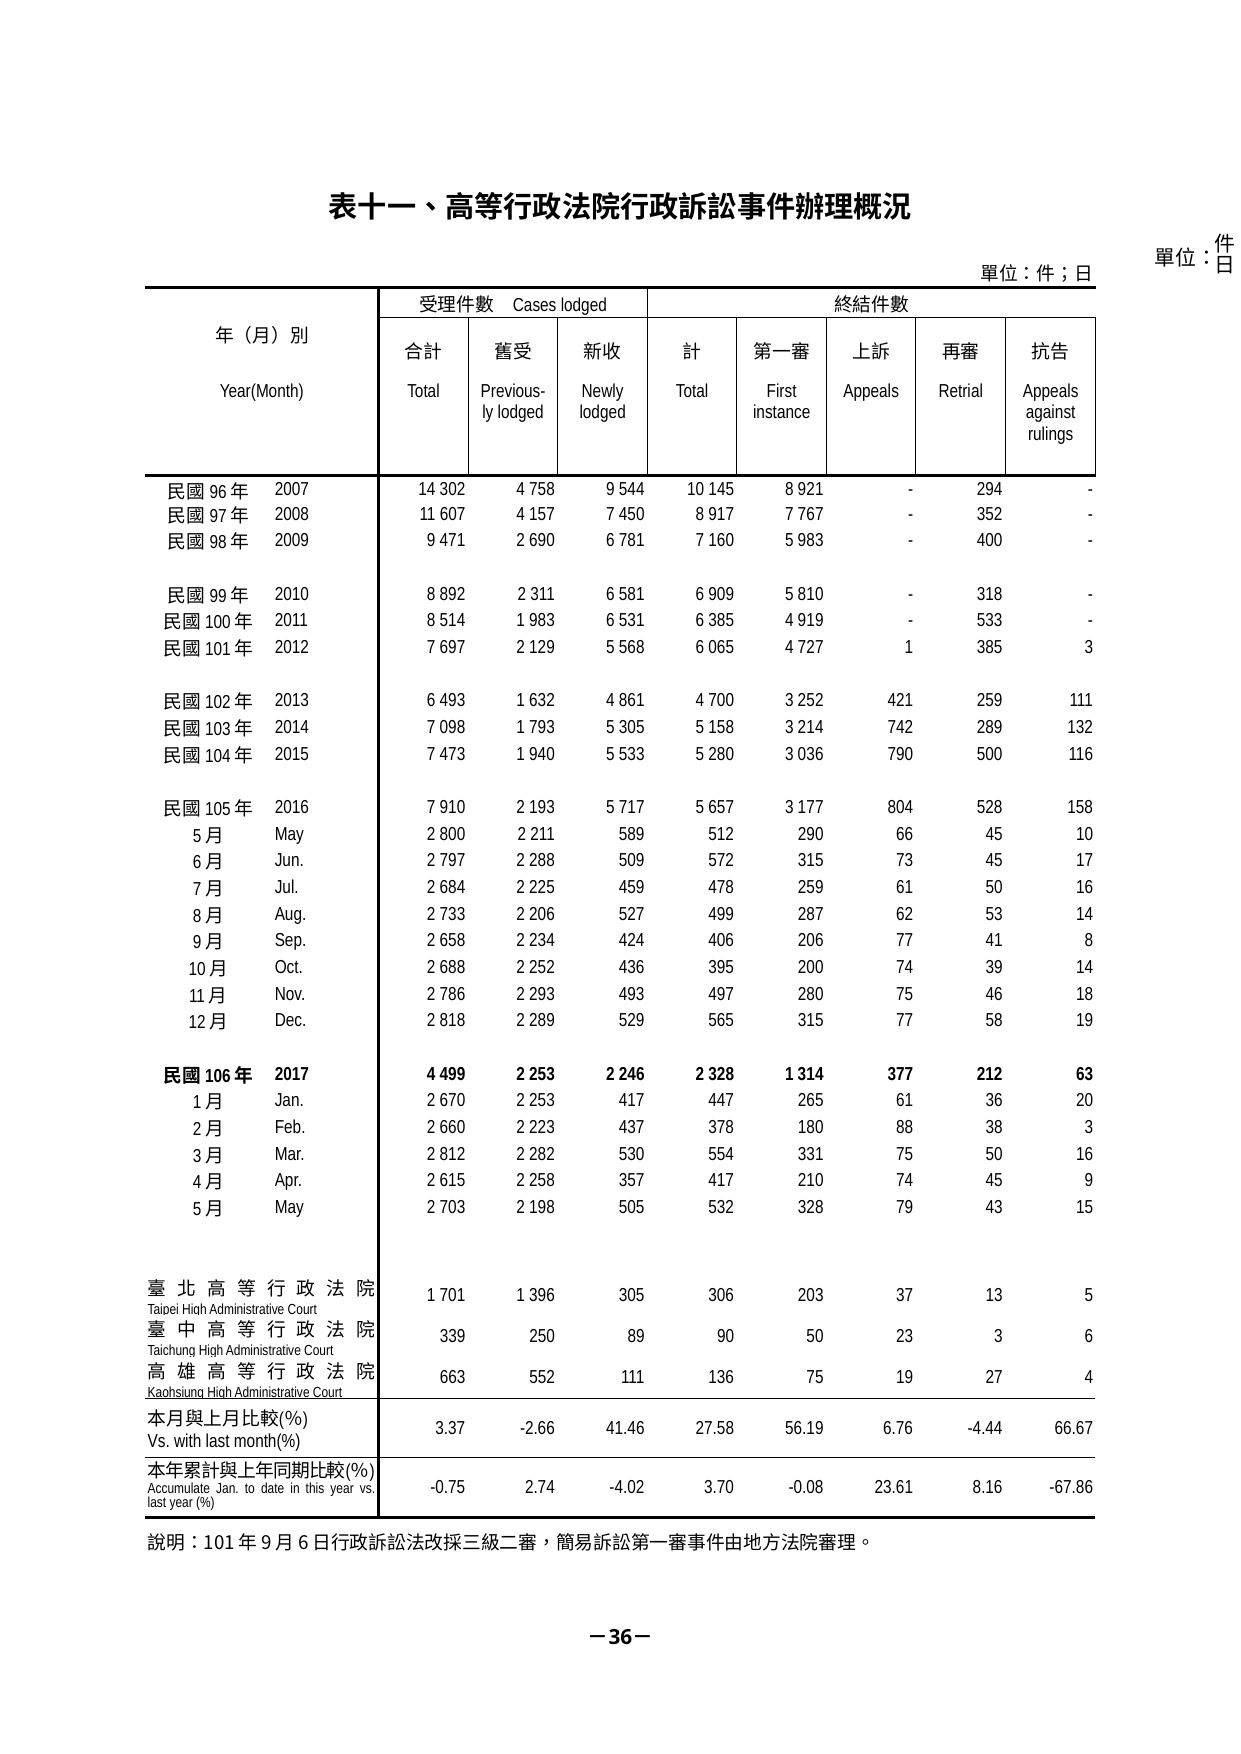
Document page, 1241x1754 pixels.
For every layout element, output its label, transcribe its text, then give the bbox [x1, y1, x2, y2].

table_cell 2 658 [380, 927, 468, 953]
table_cell [647, 767, 737, 793]
table_cell Nov. [272, 980, 377, 1007]
table_cell 2013 [272, 687, 377, 713]
table_cell Sep. [272, 927, 377, 953]
table_cell 339 [380, 1315, 468, 1356]
table_cell 528 [916, 794, 1005, 820]
table_cell -4.44 [916, 1399, 1005, 1457]
table_cell Total [648, 380, 736, 473]
table_cell 742 [826, 714, 916, 740]
table_cell 6 781 [558, 527, 647, 553]
table_cell 5月 [145, 1194, 272, 1220]
table_cell 2 253 [468, 1087, 558, 1113]
table_cell 45 [916, 1167, 1005, 1193]
table_cell 58 [916, 1007, 1005, 1033]
table_cell [826, 554, 916, 580]
table_cell 417 [558, 1087, 647, 1113]
table_cell 41.46 [558, 1399, 647, 1457]
table_cell 民國 99年 [145, 580, 272, 607]
table_cell 63 [1005, 1060, 1096, 1087]
table_cell 9 471 [380, 527, 468, 553]
table_cell 315 [737, 847, 826, 873]
table_cell 2月 [145, 1114, 272, 1140]
table_cell 2 234 [468, 927, 558, 953]
table_cell 50 [916, 874, 1005, 900]
table_cell [272, 1247, 377, 1273]
table_cell 6 493 [380, 687, 468, 713]
table_cell 804 [826, 794, 916, 820]
table_cell [647, 660, 737, 687]
table_cell 3 [1005, 634, 1096, 660]
table_cell - [1005, 580, 1096, 607]
table_cell 436 [558, 954, 647, 980]
table_header 受理件數 Cases lodged [380, 289, 647, 317]
table_cell 6 909 [647, 580, 737, 607]
table_cell 421 [826, 687, 916, 713]
table_cell Appeals against rulings [1006, 380, 1095, 473]
table_cell - [826, 477, 916, 500]
table_cell 本月與上月比較(％) Vs. with last month(%) [145, 1399, 377, 1457]
table_cell 3 036 [737, 740, 826, 767]
table_cell -4.02 [558, 1458, 647, 1516]
table_cell Aug. [272, 900, 377, 927]
table_cell 7 910 [380, 794, 468, 820]
table_cell Oct. [272, 954, 377, 980]
table_cell 294 [916, 477, 1005, 500]
table_cell 2016 [272, 794, 377, 820]
table_cell Jul. [272, 874, 377, 900]
table_cell 5 533 [558, 740, 647, 767]
table_cell 497 [647, 980, 737, 1007]
table_cell 2 282 [468, 1140, 558, 1167]
table_cell 1 314 [737, 1060, 826, 1087]
table_cell [916, 767, 1005, 793]
table_cell 19 [1005, 1007, 1096, 1033]
table_cell 5 568 [558, 634, 647, 660]
table_cell 上訴 [827, 318, 915, 380]
table_cell [826, 660, 916, 687]
table_cell 4月 [145, 1167, 272, 1193]
table_cell 90 [647, 1315, 737, 1356]
table_cell 15 [1005, 1194, 1096, 1220]
table_cell 43 [916, 1194, 1005, 1220]
table_cell Retrial [916, 380, 1005, 473]
table_cell 2 246 [558, 1060, 647, 1087]
table_cell 1 793 [468, 714, 558, 740]
table_cell 9 [1005, 1167, 1096, 1193]
table_cell Mar. [272, 1140, 377, 1167]
table_cell -0.08 [737, 1458, 826, 1516]
table_cell 2 252 [468, 954, 558, 980]
table_cell 民國 96年 [145, 477, 272, 500]
table_cell 再審 [916, 318, 1005, 380]
table_cell May [272, 1194, 377, 1220]
table_cell 舊受 [469, 318, 557, 380]
table_cell 3 252 [737, 687, 826, 713]
table_cell 6 [1005, 1315, 1096, 1356]
table_cell - [1005, 527, 1096, 553]
table_cell 7 098 [380, 714, 468, 740]
table_cell 16 [1005, 874, 1096, 900]
table_cell 280 [737, 980, 826, 1007]
table_cell 111 [558, 1356, 647, 1398]
table_cell [145, 554, 272, 580]
table_cell -0.75 [380, 1458, 468, 1516]
table_cell 3.37 [380, 1399, 468, 1457]
table_cell 1 701 [380, 1274, 468, 1315]
table_cell 2010 [272, 580, 377, 607]
table_cell 132 [1005, 714, 1096, 740]
table_cell [916, 1034, 1005, 1060]
table_cell 406 [647, 927, 737, 953]
table_cell 2 211 [468, 820, 558, 847]
text 表十一、高等行政法院行政訴訟事件辦理概況 [148, 183, 1092, 225]
table_cell 61 [826, 1087, 916, 1113]
table_cell 1 632 [468, 687, 558, 713]
table_cell 459 [558, 874, 647, 900]
table_cell 民國102年 [145, 687, 272, 713]
table_cell 2 812 [380, 1140, 468, 1167]
table_cell 2 311 [468, 580, 558, 607]
table_cell 56.19 [737, 1399, 826, 1457]
table_cell 27 [916, 1356, 1005, 1398]
table_cell 259 [916, 687, 1005, 713]
table_cell 89 [558, 1315, 647, 1356]
table_cell 357 [558, 1167, 647, 1193]
table_cell 2 225 [468, 874, 558, 900]
table_cell 7 767 [737, 500, 826, 527]
table_cell 7 473 [380, 740, 468, 767]
table_cell [737, 660, 826, 687]
table_cell 2 288 [468, 847, 558, 873]
table_cell [558, 554, 647, 580]
table_cell 14 [1005, 900, 1096, 927]
table_cell - [826, 580, 916, 607]
table_cell 臺北高等行政法院 Taipei High Administrative Court [145, 1274, 377, 1315]
table_cell Appeals [827, 380, 915, 473]
table_cell 180 [737, 1114, 826, 1140]
table_cell 23.61 [826, 1458, 916, 1516]
table_cell Jan. [272, 1087, 377, 1113]
table_cell 378 [647, 1114, 737, 1140]
table_cell 合計 [380, 318, 468, 380]
table_cell Feb. [272, 1114, 377, 1140]
table_cell [380, 1220, 468, 1247]
table_cell Previous-ly lodged [469, 380, 557, 473]
table_cell [380, 554, 468, 580]
table_cell [272, 660, 377, 687]
table_cell 10月 [145, 954, 272, 980]
table_cell 2 198 [468, 1194, 558, 1220]
table_cell [468, 1247, 558, 1273]
table_cell [737, 1220, 826, 1247]
table_cell 10 145 [647, 477, 737, 500]
table_cell 50 [916, 1140, 1005, 1167]
table_cell 210 [737, 1167, 826, 1193]
table_cell 4 700 [647, 687, 737, 713]
table_cell [272, 767, 377, 793]
table_cell [380, 1034, 468, 1060]
table_cell 4 157 [468, 500, 558, 527]
table_cell 331 [737, 1140, 826, 1167]
table_cell [1005, 660, 1096, 687]
table_cell 2 688 [380, 954, 468, 980]
table_cell 5 717 [558, 794, 647, 820]
table_cell 74 [826, 954, 916, 980]
table_cell 說明：101年9月6日行政訴訟法改採三級二審，簡易訴訟第一審事件由地方法院審理。 [145, 1516, 1096, 1563]
table_cell 抗告 [1006, 318, 1095, 380]
table_cell 民國103年 [145, 714, 272, 740]
table_cell 1 983 [468, 607, 558, 633]
table_cell - [1005, 607, 1096, 633]
table_cell 2012 [272, 634, 377, 660]
table_cell 5 280 [647, 740, 737, 767]
table_cell 37 [826, 1274, 916, 1315]
table_cell 74 [826, 1167, 916, 1193]
table_cell [558, 1034, 647, 1060]
table_cell 75 [737, 1356, 826, 1398]
table_cell 530 [558, 1140, 647, 1167]
table_cell 88 [826, 1114, 916, 1140]
table_cell 2 818 [380, 1007, 468, 1033]
table_cell 2 733 [380, 900, 468, 927]
table_cell 116 [1005, 740, 1096, 767]
table_cell 11 607 [380, 500, 468, 527]
table_cell 20 [1005, 1087, 1096, 1113]
table_cell [558, 767, 647, 793]
table_cell [145, 1247, 272, 1273]
table_cell 790 [826, 740, 916, 767]
table_cell 62 [826, 900, 916, 927]
table_cell 9月 [145, 927, 272, 953]
table_cell 5 657 [647, 794, 737, 820]
table_cell 17 [1005, 847, 1096, 873]
table_cell 315 [737, 1007, 826, 1033]
table_cell 493 [558, 980, 647, 1007]
table_cell 66.67 [1005, 1398, 1096, 1457]
table_cell - [826, 500, 916, 527]
table_cell 高雄高等行政法院 Kaohsiung High Administrative Court [145, 1356, 377, 1398]
table_cell 2 615 [380, 1167, 468, 1193]
table_cell 305 [558, 1274, 647, 1315]
table_cell 16 [1005, 1140, 1096, 1167]
table_cell 533 [916, 607, 1005, 633]
table_cell 306 [647, 1274, 737, 1315]
table_cell 2 684 [380, 874, 468, 900]
table_cell 505 [558, 1194, 647, 1220]
table_cell 200 [737, 954, 826, 980]
table_cell [145, 1034, 272, 1060]
table_cell 265 [737, 1087, 826, 1113]
table_cell [468, 1034, 558, 1060]
table_cell 2014 [272, 714, 377, 740]
table_cell 2 258 [468, 1167, 558, 1193]
table_cell [647, 554, 737, 580]
table_cell 136 [647, 1356, 737, 1398]
table_cell Apr. [272, 1167, 377, 1193]
text 單位：件；日 [148, 259, 1092, 286]
table_cell [647, 1247, 737, 1273]
table_cell First instance [737, 380, 826, 473]
table_cell 4 919 [737, 607, 826, 633]
table_cell [558, 1247, 647, 1273]
table_cell 36 [916, 1087, 1005, 1113]
table_cell 6 065 [647, 634, 737, 660]
table_cell [468, 660, 558, 687]
table_cell 6 531 [558, 607, 647, 633]
table_cell 本年累計與上年同期比較(％) Accumulate Jan. to date in this year vs. last year (%) [145, 1458, 377, 1516]
table_cell 417 [647, 1167, 737, 1193]
table_cell 14 [1005, 954, 1096, 980]
table_cell 1 396 [468, 1274, 558, 1315]
table_cell 2 670 [380, 1087, 468, 1113]
table_cell 民國106年 [145, 1060, 272, 1087]
table_cell 第一審 [737, 318, 826, 380]
table_cell 2009 [272, 527, 377, 553]
table_cell -2.66 [468, 1399, 558, 1457]
table_cell 385 [916, 634, 1005, 660]
table_cell 民國 97年 [145, 500, 272, 527]
table_cell 2 293 [468, 980, 558, 1007]
table_cell [916, 554, 1005, 580]
table_cell 158 [1005, 794, 1096, 820]
table_cell [380, 767, 468, 793]
table_cell 79 [826, 1194, 916, 1220]
table_cell 7 697 [380, 634, 468, 660]
table_cell 4 727 [737, 634, 826, 660]
table_cell May [272, 820, 377, 847]
table_cell 572 [647, 847, 737, 873]
table_cell 4 758 [468, 477, 558, 500]
table_cell [558, 1220, 647, 1247]
table_cell [916, 660, 1005, 687]
table_cell 289 [916, 714, 1005, 740]
table_cell 8 892 [380, 580, 468, 607]
table_cell 3 214 [737, 714, 826, 740]
table_cell 352 [916, 500, 1005, 527]
table_cell [916, 1220, 1005, 1247]
table_cell 2007 [272, 477, 377, 500]
table_cell 1 [826, 634, 916, 660]
table_cell 2 660 [380, 1114, 468, 1140]
table_cell 6月 [145, 847, 272, 873]
table_cell [737, 554, 826, 580]
table_cell 5月 [145, 820, 272, 847]
table_cell 50 [737, 1315, 826, 1356]
table_cell [826, 1220, 916, 1247]
table_cell [272, 1034, 377, 1060]
table_cell 5 810 [737, 580, 826, 607]
table_cell 2 797 [380, 847, 468, 873]
table_cell Newly lodged [558, 380, 647, 473]
table_cell 328 [737, 1194, 826, 1220]
table_cell 19 [826, 1356, 916, 1398]
table_cell 53 [916, 900, 1005, 927]
table_cell 5 [1005, 1274, 1096, 1315]
table_cell 1月 [145, 1087, 272, 1113]
table_cell 66 [826, 820, 916, 847]
table_cell [647, 1034, 737, 1060]
table_cell 7月 [145, 874, 272, 900]
table_cell 2 129 [468, 634, 558, 660]
table_cell 75 [826, 1140, 916, 1167]
table_cell - [1005, 500, 1096, 527]
table_cell [272, 1220, 377, 1247]
table_cell 2 786 [380, 980, 468, 1007]
table_cell [145, 767, 272, 793]
table_cell 4 861 [558, 687, 647, 713]
table_cell 206 [737, 927, 826, 953]
table_cell 45 [916, 847, 1005, 873]
table_cell 77 [826, 927, 916, 953]
table_cell 395 [647, 954, 737, 980]
table_cell 4 499 [380, 1060, 468, 1087]
table_cell 3 177 [737, 794, 826, 820]
table_cell 2 800 [380, 820, 468, 847]
table_cell 民國104年 [145, 740, 272, 767]
table_cell [737, 767, 826, 793]
table_cell - [1005, 477, 1096, 500]
table_cell 400 [916, 527, 1005, 553]
table_cell 512 [647, 820, 737, 847]
table_cell 499 [647, 900, 737, 927]
table_cell [647, 1220, 737, 1247]
table_cell 318 [916, 580, 1005, 607]
table_cell 259 [737, 874, 826, 900]
table_cell 6 385 [647, 607, 737, 633]
table_cell Jun. [272, 847, 377, 873]
table_cell -67.86 [1005, 1457, 1096, 1516]
table_cell 377 [826, 1060, 916, 1087]
table_cell 565 [647, 1007, 737, 1033]
table_cell 2 328 [647, 1060, 737, 1087]
table_cell 75 [826, 980, 916, 1007]
table_cell 8 [1005, 927, 1096, 953]
table_cell 臺中高等行政法院 Taichung High Administrative Court [145, 1315, 377, 1356]
table_cell 447 [647, 1087, 737, 1113]
table_cell 529 [558, 1007, 647, 1033]
table_cell 8.16 [916, 1458, 1005, 1516]
table_cell [1005, 1220, 1096, 1247]
table_cell 6 581 [558, 580, 647, 607]
table_cell [380, 660, 468, 687]
table_cell 4 [1005, 1356, 1096, 1398]
table_cell 11月 [145, 980, 272, 1007]
table_cell Total [380, 380, 468, 473]
table_header 年（月）別 [145, 289, 377, 380]
table_cell 3 [916, 1315, 1005, 1356]
table_cell 39 [916, 954, 1005, 980]
table_cell [558, 660, 647, 687]
table_cell 61 [826, 874, 916, 900]
table_cell [1005, 1034, 1096, 1060]
table_cell [468, 767, 558, 793]
table_cell 250 [468, 1315, 558, 1356]
table_cell 532 [647, 1194, 737, 1220]
table_cell [826, 1034, 916, 1060]
table_cell 2 289 [468, 1007, 558, 1033]
table_cell 203 [737, 1274, 826, 1315]
table_cell 2008 [272, 500, 377, 527]
table_cell - [826, 607, 916, 633]
table_cell 3 [1005, 1114, 1096, 1140]
table_cell 38 [916, 1114, 1005, 1140]
table_cell 2 206 [468, 900, 558, 927]
table_cell 7 160 [647, 527, 737, 553]
table_cell 527 [558, 900, 647, 927]
table_cell 計 [648, 318, 736, 380]
table_cell 5 305 [558, 714, 647, 740]
table_cell 2 193 [468, 794, 558, 820]
table_cell [468, 1220, 558, 1247]
table_cell 478 [647, 874, 737, 900]
table_cell 41 [916, 927, 1005, 953]
table_cell 2015 [272, 740, 377, 767]
table_cell 437 [558, 1114, 647, 1140]
table_cell 509 [558, 847, 647, 873]
table_cell [145, 1220, 272, 1247]
table_cell 554 [647, 1140, 737, 1167]
table_cell [737, 1247, 826, 1273]
table_cell 3月 [145, 1140, 272, 1167]
table_cell 13 [916, 1274, 1005, 1315]
table_cell 民國105年 [145, 794, 272, 820]
table_cell [1005, 767, 1096, 793]
table_cell 民國 98年 [145, 527, 272, 553]
table_cell 287 [737, 900, 826, 927]
table_cell 45 [916, 820, 1005, 847]
table_cell [145, 660, 272, 687]
table_cell 2 223 [468, 1114, 558, 1140]
table_cell 新收 [558, 318, 647, 380]
table_cell 500 [916, 740, 1005, 767]
table_cell 663 [380, 1356, 468, 1398]
table_cell [1005, 554, 1096, 580]
table_cell 2017 [272, 1060, 377, 1087]
table_cell 73 [826, 847, 916, 873]
table_cell 3.70 [647, 1458, 737, 1516]
table_cell 9 544 [558, 477, 647, 500]
table_cell Year(Month) [145, 380, 377, 473]
table_cell 1 940 [468, 740, 558, 767]
table_cell [826, 767, 916, 793]
table_cell 8 514 [380, 607, 468, 633]
table_cell 552 [468, 1356, 558, 1398]
table_cell Dec. [272, 1007, 377, 1033]
table_cell [737, 1034, 826, 1060]
table_cell 111 [1005, 687, 1096, 713]
table_cell 8 921 [737, 477, 826, 500]
table_cell [826, 1247, 916, 1273]
table_cell 5 158 [647, 714, 737, 740]
table_header 終結件數 [648, 289, 1096, 317]
table_cell 14 302 [380, 477, 468, 500]
table_cell 2 253 [468, 1060, 558, 1087]
table_cell 27.58 [647, 1399, 737, 1457]
table_cell 8月 [145, 900, 272, 927]
table_cell 46 [916, 980, 1005, 1007]
table_cell 6.76 [826, 1399, 916, 1457]
table_cell 23 [826, 1315, 916, 1356]
table_cell 290 [737, 820, 826, 847]
table_cell 12月 [145, 1007, 272, 1033]
table_cell 2.74 [468, 1458, 558, 1516]
table_cell - [826, 527, 916, 553]
table_cell 8 917 [647, 500, 737, 527]
table_cell 212 [916, 1060, 1005, 1087]
table_cell 77 [826, 1007, 916, 1033]
table_cell 2 690 [468, 527, 558, 553]
table_cell 2 703 [380, 1194, 468, 1220]
table_cell [916, 1247, 1005, 1273]
table_cell 589 [558, 820, 647, 847]
table_cell [272, 554, 377, 580]
table_cell [468, 554, 558, 580]
table_cell 10 [1005, 820, 1096, 847]
table_cell 民國101年 [145, 634, 272, 660]
table_cell 18 [1005, 980, 1096, 1007]
table_cell 424 [558, 927, 647, 953]
table_cell [380, 1247, 468, 1273]
table_cell [1005, 1247, 1096, 1273]
table_cell 7 450 [558, 500, 647, 527]
table_cell 2011 [272, 607, 377, 633]
table_cell 5 983 [737, 527, 826, 553]
table_cell 民國100年 [145, 607, 272, 633]
